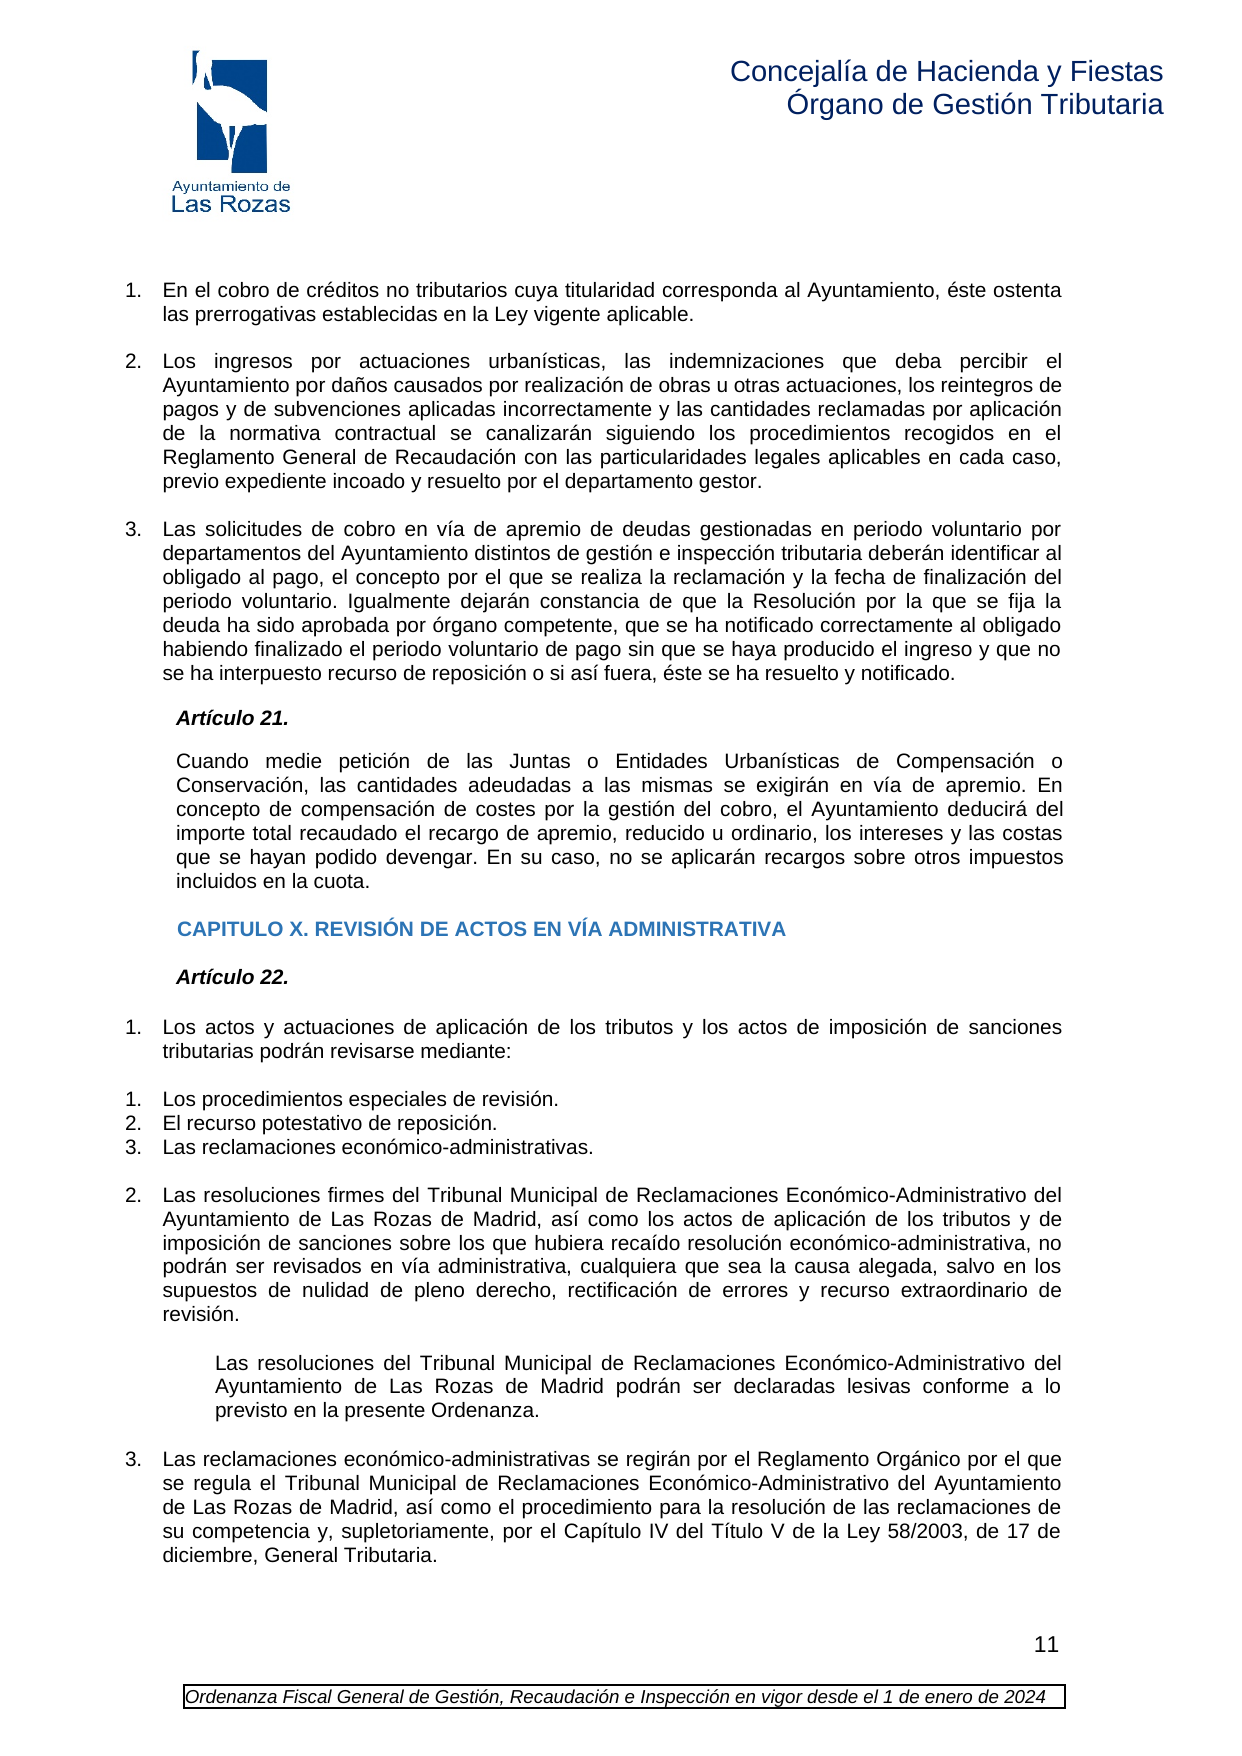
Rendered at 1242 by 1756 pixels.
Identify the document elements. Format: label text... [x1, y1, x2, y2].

text Artículo 22. [176, 965, 296, 989]
subtitle CAPITULO X. REVISIÓN DE ACTOS EN VÍA ADMINISTRATIVA [177, 917, 1066, 941]
list Las solicitudes de cobro en vía de apremio de deudas gestionadas en periodo voluntario por departamentos del Ayuntamiento distintos de gestión e inspección tributaria deberán identificar al obligado al pago, el concepto por el que se realiza la reclamación y la fecha de finalización del periodo voluntario. Igualmente dejarán constancia de que la Resolución por la que se fija la deuda ha sido aprobada por órgano competente, que se ha notificado correctamente al obligado habiendo finalizado el periodo voluntario de pago sin que se haya producido el ingreso y que no se ha interpuesto recurso de reposición o si así fuera, éste se ha resuelto y notificado. [125, 517, 1063, 685]
list Las reclamaciones económico-administrativas se regirán por el Reglamento Orgánico por el que se regula el Tribunal Municipal de Reclamaciones Económico-Administrativo del Ayuntamiento de Las Rozas de Madrid, así como el procedimiento para la resolución de las reclamaciones de su competencia y, supletoriamente, por el Capítulo IV del Título V de la Ley 58/2003, de 17 de diciembre, General Tributaria. [125, 1447, 1063, 1566]
list En el cobro de créditos no tributarios cuya titularidad corresponda al Ayuntamiento, éste ostenta las prerrogativas establecidas en la Ley vigente aplicable. [125, 278, 1063, 326]
text Cuando medie petición de las Juntas o Entidades Urbanísticas de Compensación o Conservación, las cantidades adeudadas a las mismas se exigirán en vía de apremio. En concepto de compensación de costes por la gestión del cobro, el Ayuntamiento deducirá del importe total recaudado el recargo de apremio, reducido u ordinario, los intereses y las costas que se hayan podido devengar. En su caso, no se aplicarán recargos sobre otros impuestos incluidos en la cuota. [176, 749, 1064, 892]
text Las resoluciones del Tribunal Municipal de Reclamaciones Económico-Administrativo del Ayuntamiento de Las Rozas de Madrid podrán ser declaradas lesivas conforme a lo previsto en la presente Ordenanza. [215, 1350, 1063, 1422]
list El recurso potestativo de reposición. [125, 1111, 1066, 1134]
list Los actos y actuaciones de aplicación de los tributos y los actos de imposición de sanciones tributarias podrán revisarse mediante: [125, 1015, 1063, 1063]
list Las reclamaciones económico-administrativas. [125, 1134, 1066, 1158]
list Los procedimientos especiales de revisión. [125, 1087, 1066, 1111]
list Las resoluciones firmes del Tribunal Municipal de Reclamaciones Económico-Administrativo del Ayuntamiento de Las Rozas de Madrid, así como los actos de aplicación de los tributos y de imposición de sanciones sobre los que hubiera recaído resolución económico-administrativa, no podrán ser revisados en vía administrativa, cualquiera que sea la causa alegada, salvo en los supuestos de nulidad de pleno derecho, rectificación de errores y recurso extraordinario de revisión. [125, 1182, 1063, 1326]
list Los ingresos por actuaciones urbanísticas, las indemnizaciones que deba percibir el Ayuntamiento por daños causados por realización de obras u otras actuaciones, los reintegros de pagos y de subvenciones aplicadas incorrectamente y las cantidades reclamadas por aplicación de la normativa contractual se canalizarán siguiendo los procedimientos recogidos en el Reglamento General de Recaudación con las particularidades legales aplicables en cada caso, previo expediente incoado y resuelto por el departamento gestor. [125, 349, 1063, 493]
text Artículo 21. [176, 705, 296, 729]
